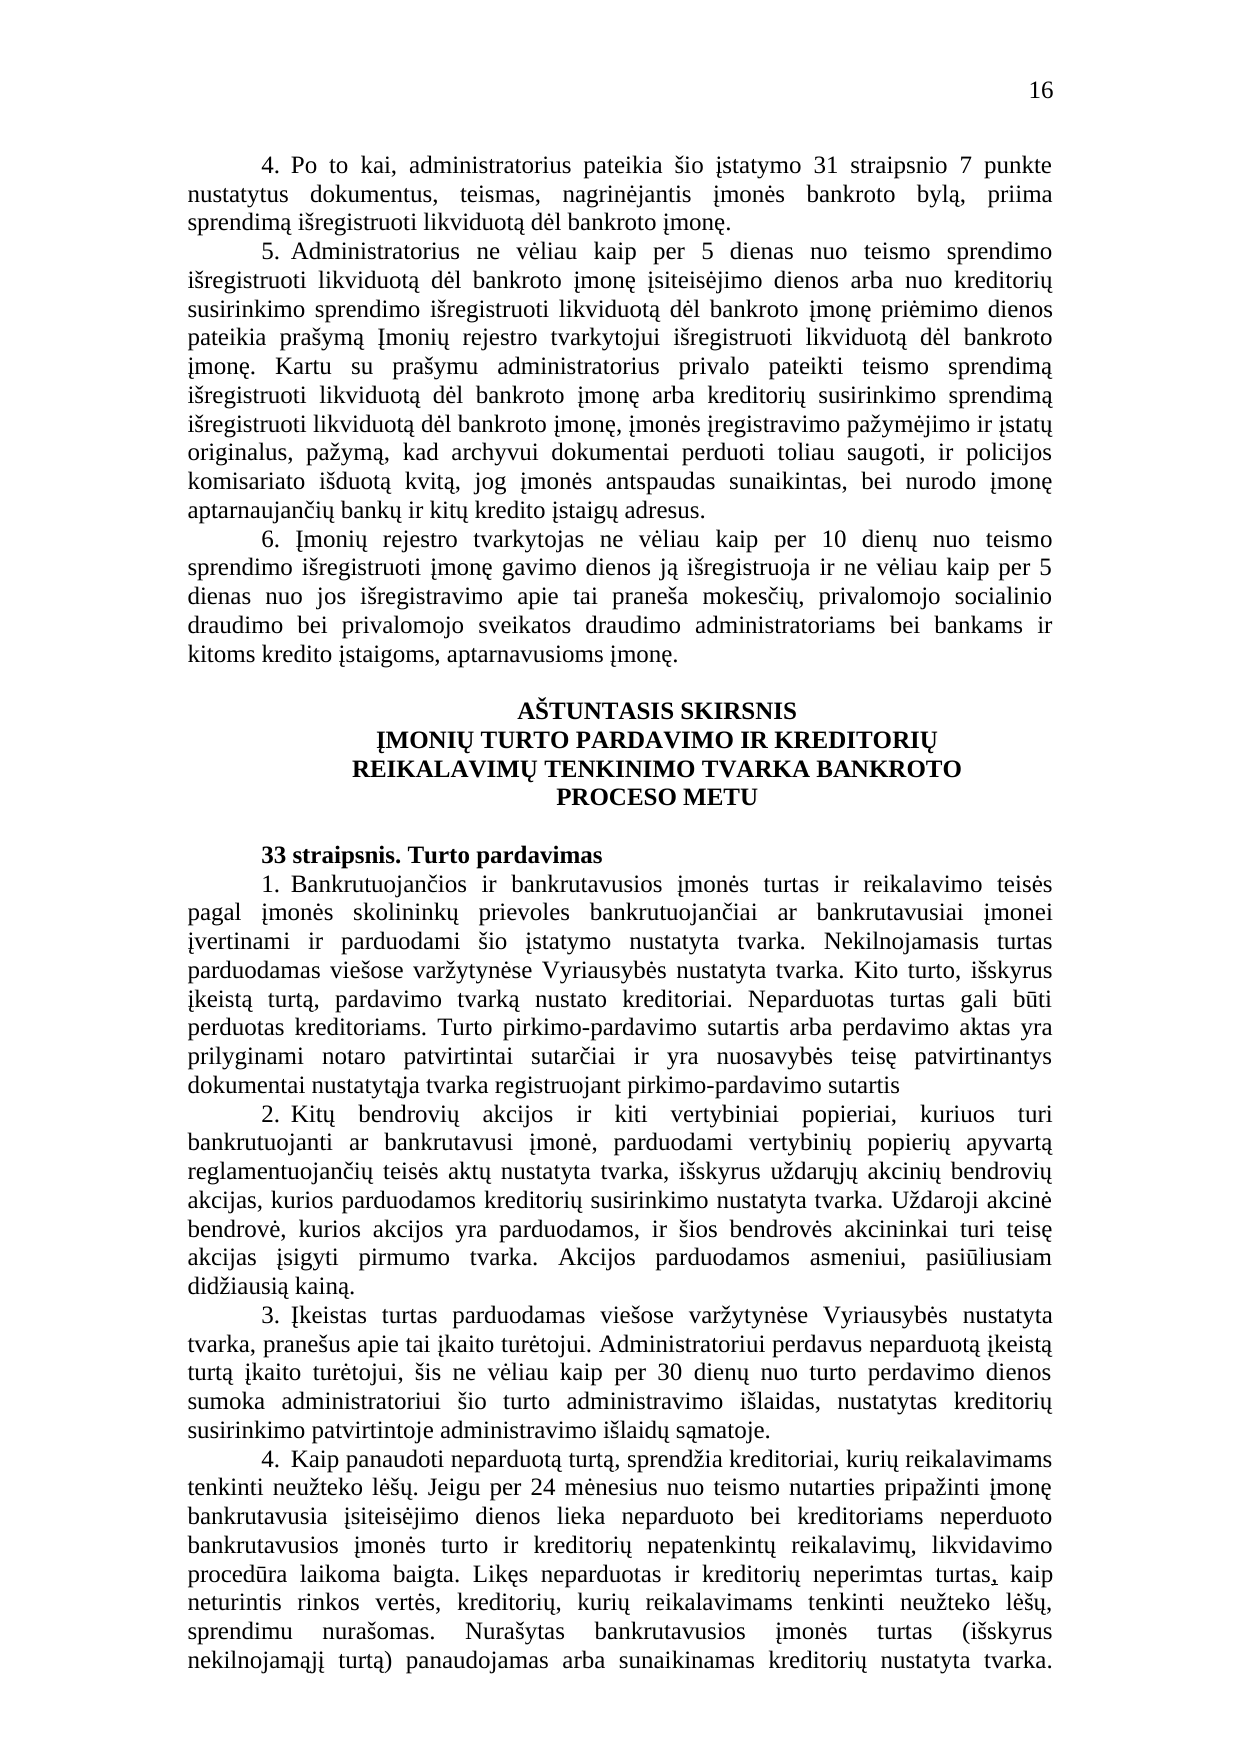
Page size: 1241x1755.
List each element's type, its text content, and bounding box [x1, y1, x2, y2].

text 2. Kitų bendrovių akcijos ir kiti vertybiniai popieriai, kuriuos turi bankrutuojanti ar bankrutavusi įmonė, parduodami vertybinių popierių apyvartą reglamentuojančių teisės aktų nustatyta tvarka, išskyrus uždarųjų akcinių bendrovių akcijas, kurios parduodamos kreditorių susirinkimo nustatyta tvarka. Uždaroji akcinė bendrovė, kurios akcijos yra parduodamos, ir šios bendrovės akcininkai turi teisę akcijas įsigyti pirmumo tvarka. Akcijos parduodamos asmeniui, pasiūliusiam didžiausią kainą. [187, 1099, 1053, 1300]
text 33 straipsnis. Turto pardavimas [187, 840, 1053, 869]
text Aštuntasis SKIRSNIS [187, 696, 1053, 725]
text 1. Bankrutuojančios ir bankrutavusios įmonės turtas ir reikalavimo teisės pagal įmonės skolininkų prievoles bankrutuojančiai ar bankrutavusiai įmonei įvertinami ir parduodami šio įstatymo nustatyta tvarka. Nekilnojamasis turtas parduodamas viešose varžytynėse Vyriausybės nustatyta tvarka. Kito turto, išskyrus įkeistą turtą, pardavimo tvarką nustato kreditoriai. Neparduotas turtas gali būti perduotas kreditoriams. Turto pirkimo-pardavimo sutartis arba perdavimo aktas yra prilyginami notaro patvirtintai sutarčiai ir yra nuosavybės teisę patvirtinantys dokumentai nustatytąja tvarka registruojant pirkimo-pardavimo sutartis [187, 869, 1053, 1099]
text PROCEso METU [187, 782, 1053, 811]
text 3. Įkeistas turtas parduodamas viešose varžytynėse Vyriausybės nustatyta tvarka, pranešus apie tai įkaito turėtojui. Administratoriui perdavus neparduotą įkeistą turtą įkaito turėtojui, šis ne vėliau kaip per 30 dienų nuo turto perdavimo dienos sumoka administratoriui šio turto administravimo išlaidas, nustatytas kreditorių susirinkimo patvirtintoje administravimo išlaidų sąmatoje. [187, 1300, 1053, 1444]
text 4. Po to kai, administratorius pateikia šio įstatymo 31 straipsnio 7 punkte nustatytus dokumentus, teismas, nagrinėjantis įmonės bankroto bylą, priima sprendimą išregistruoti likviduotą dėl bankroto įmonę. [187, 150, 1053, 236]
text ĮMONIŲ TURTO PARDAVIMO IR KREDITORIŲ [187, 725, 1053, 754]
text 5. Administratorius ne vėliau kaip per 5 dienas nuo teismo sprendimo išregistruoti likviduotą dėl bankroto įmonę įsiteisėjimo dienos arba nuo kreditorių susirinkimo sprendimo išregistruoti likviduotą dėl bankroto įmonę priėmimo dienos pateikia prašymą Įmonių rejestro tvarkytojui išregistruoti likviduotą dėl bankroto įmonę. Kartu su prašymu administratorius privalo pateikti teismo sprendimą išregistruoti likviduotą dėl bankroto įmonę arba kreditorių susirinkimo sprendimą išregistruoti likviduotą dėl bankroto įmonę, įmonės įregistravimo pažymėjimo ir įstatų originalus, pažymą, kad archyvui dokumentai perduoti toliau saugoti, ir policijos komisariato išduotą kvitą, jog įmonės antspaudas sunaikintas, bei nurodo įmonę aptarnaujančių bankų ir kitų kredito įstaigų adresus. [187, 236, 1053, 524]
text 6. Įmonių rejestro tvarkytojas ne vėliau kaip per 10 dienų nuo teismo sprendimo išregistruoti įmonę gavimo dienos ją išregistruoja ir ne vėliau kaip per 5 dienas nuo jos išregistravimo apie tai praneša mokesčių, privalomojo socialinio draudimo bei privalomojo sveikatos draudimo administratoriams bei bankams ir kitoms kredito įstaigoms, aptarnavusioms įmonę. [187, 524, 1053, 667]
text REIKALAVIMŲ TENKINIMO TVARKA BANKROTO [187, 754, 1053, 782]
text 4. Kaip panaudoti neparduotą turtą, sprendžia kreditoriai, kurių reikalavimams tenkinti neužteko lėšų. Jeigu per 24 mėnesius nuo teismo nutarties pripažinti įmonę bankrutavusia įsiteisėjimo dienos lieka neparduoto bei kreditoriams neperduoto bankrutavusios įmonės turto ir kreditorių nepatenkintų reikalavimų, likvidavimo procedūra laikoma baigta. Likęs neparduotas ir kreditorių neperimtas turtas, kaip neturintis rinkos vertės, kreditorių, kurių reikalavimams tenkinti neužteko lėšų, sprendimu nurašomas. Nurašytas bankrutavusios įmonės turtas (išskyrus nekilnojamąjį turtą) panaudojamas arba sunaikinamas kreditorių nustatyta tvarka. [187, 1444, 1053, 1674]
